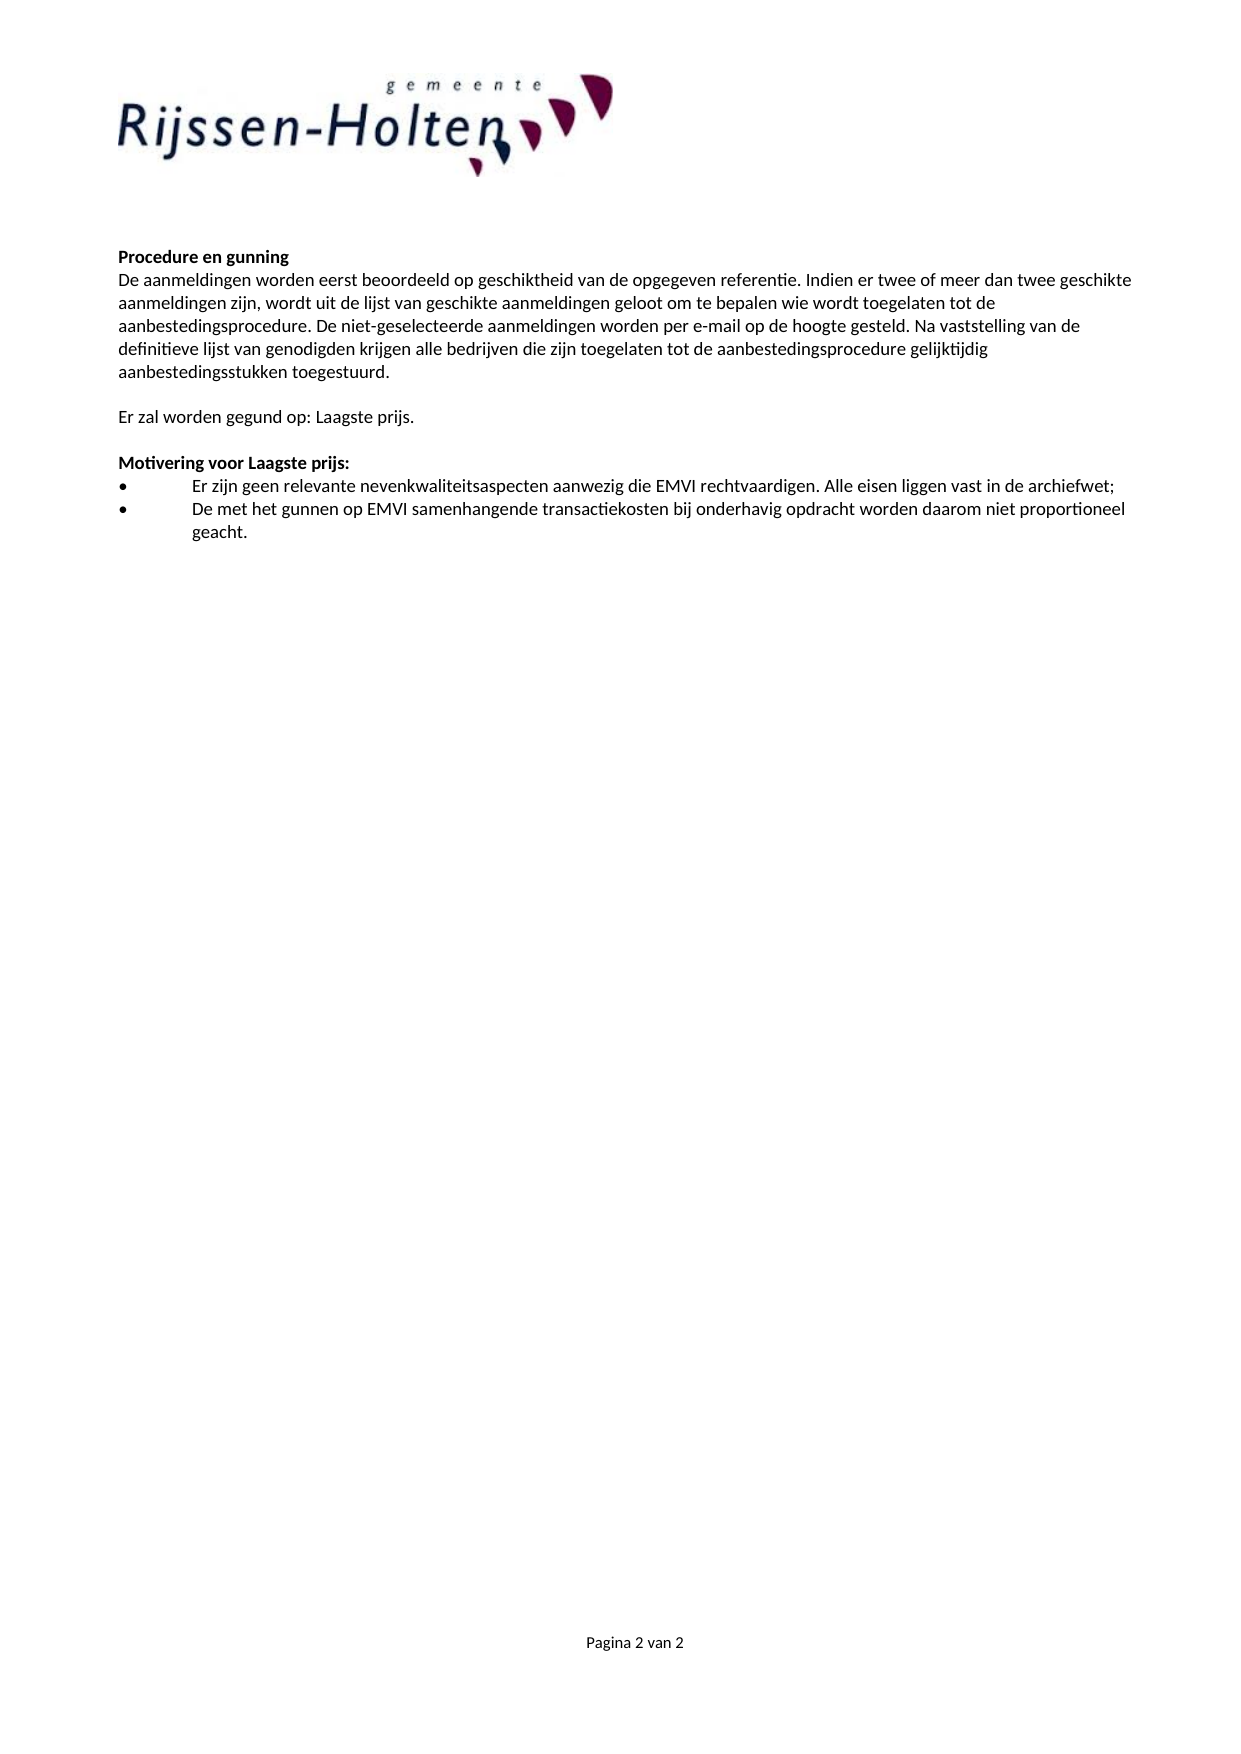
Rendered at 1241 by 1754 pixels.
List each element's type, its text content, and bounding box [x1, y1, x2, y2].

text Motivering voor Laagste prijs: [118, 451, 1152, 474]
text • De met het gunnen op EMVI samenhangende transactiekosten bij onderhavig opdracht worden daarom niet proportioneel geacht. [118, 497, 1152, 543]
text De aanmeldingen worden eerst beoordeeld op geschiktheid van de opgegeven referentie. Indien er twee of meer dan twee geschikte aanmeldingen zijn, wordt uit de lijst van geschikte aanmeldingen geloot om te bepalen wie wordt toegelaten tot de aanbestedingsprocedure. De niet-geselecteerde aanmeldingen worden per e-mail op de hoogte gesteld. Na vaststelling van de definitieve lijst van genodigden krijgen alle bedrijven die zijn toegelaten tot de aanbestedingsprocedure gelijktijdig aanbestedingsstukken toegestuurd. [118, 268, 1152, 383]
text • Er zijn geen relevante nevenkwaliteitsaspecten aanwezig die EMVI rechtvaardigen. Alle eisen liggen vast in de archiefwet; [118, 474, 1152, 497]
text Er zal worden gegund op: Laagste prijs. [118, 406, 1152, 428]
text Procedure en gunning [118, 245, 1152, 268]
